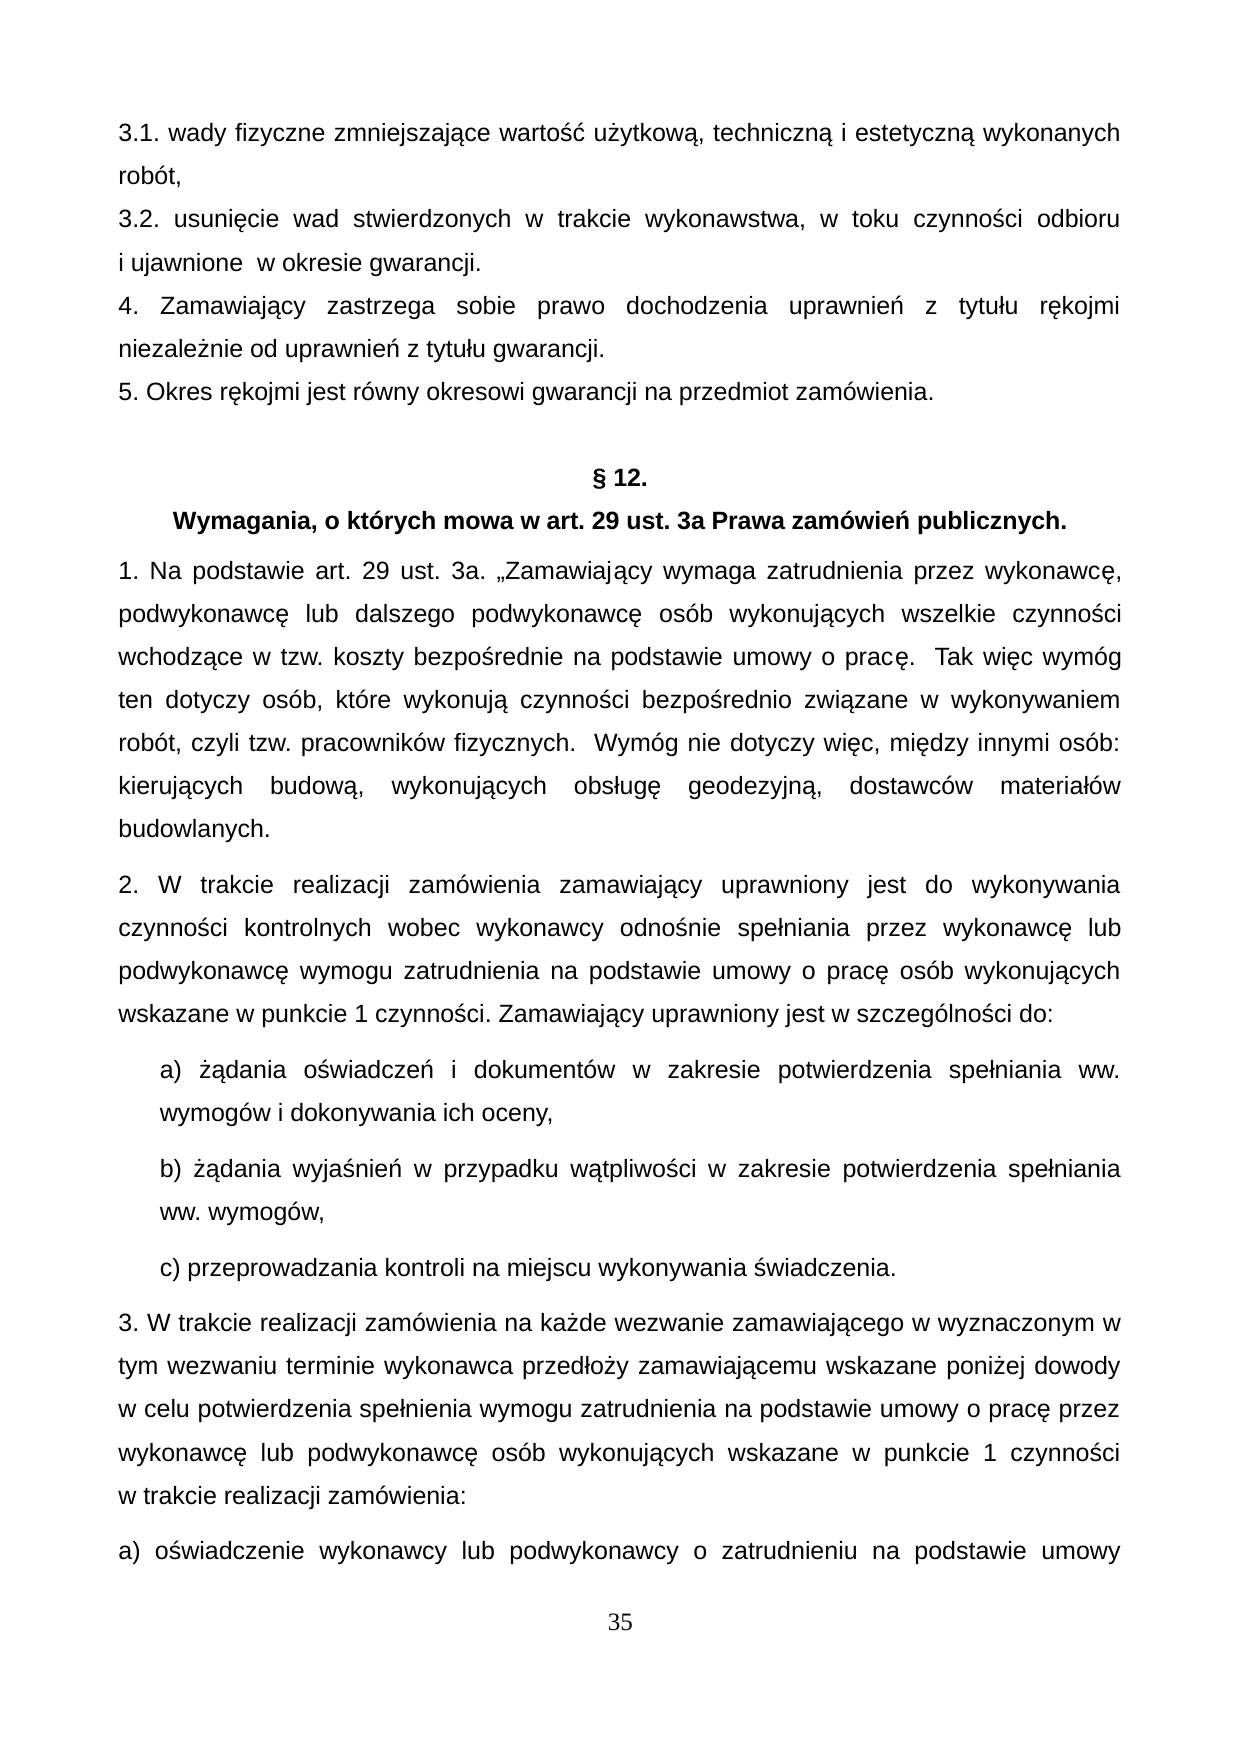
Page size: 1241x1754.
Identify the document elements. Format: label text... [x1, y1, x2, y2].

text 2. W trakcie realizacji zamówienia zamawiający uprawniony jest do wykonywania czynności kontrolnych wobec wykonawcy odnośnie spełniania przez wykonawcę lub podwykonawcę wymogu zatrudnienia na podstawie umowy o pracę osób wykonujących wskazane w punkcie 1 czynności. Zamawiający uprawniony jest w szczególności do: [118, 870, 1122, 1028]
text 3. W trakcie realizacji zamówienia na każde wezwanie zamawiającego w wyznaczonym w tym wezwaniu terminie wykonawca przedłoży zamawiającemu wskazane poniżej dowody w celu potwierdzenia spełnienia wymogu zatrudnienia na podstawie umowy o pracę przez wykonawcę lub podwykonawcę osób wykonujących wskazane w punkcie 1 czynności w trakcie realizacji zamówienia: [118, 1308, 1122, 1509]
text 3.1. wady fizyczne zmniejszające wartość użytkową, techniczną i estetyczną wykonanych robót, [118, 118, 1122, 190]
text 5. Okres rękojmi jest równy okresowi gwarancji na przedmiot zamówienia. [118, 377, 1122, 406]
text c) przeprowadzania kontroli na miejscu wykonywania świadczenia. [159, 1252, 1122, 1281]
text 3.2. usunięcie wad stwierdzonych w trakcie wykonawstwa, w toku czynności odbioru i ujawnione w okresie gwarancji. [118, 204, 1122, 276]
text 4. Zamawiający zastrzega sobie prawo dochodzenia uprawnień z tytułu rękojmi niezależnie od uprawnień z tytułu gwarancji. [118, 291, 1122, 362]
text a) żądania oświadczeń i dokumentów w zakresie potwierdzenia spełniania ww. wymogów i dokonywania ich oceny, [159, 1055, 1122, 1127]
text 1. Na podstawie art. 29 ust. 3a. „Zamawiający wymaga zatrudnienia przez wykonawcę, podwykonawcę lub dalszego podwykonawcę osób wykonujących wszelkie czynności wchodzące w tzw. koszty bezpośrednie na podstawie umowy o pracę. Tak więc wymóg ten dotyczy osób, które wykonują czynności bezpośrednio związane w wykonywaniem robót, czyli tzw. pracowników fizycznych. Wymóg nie dotyczy więc, między innymi osób: kierujących budową, wykonujących obsługę geodezyjną, dostawców materiałów budowlanych. [118, 556, 1122, 843]
text b) żądania wyjaśnień w przypadku wątpliwości w zakresie potwierdzenia spełniania ww. wymogów, [159, 1154, 1122, 1226]
text § 12. [118, 463, 1122, 492]
text a) oświadczenie wykonawcy lub podwykonawcy o zatrudnieniu na podstawie umowy [118, 1536, 1122, 1565]
text Wymagania, o których mowa w art. 29 ust. 3a Prawa zamówień publicznych. [118, 506, 1122, 535]
